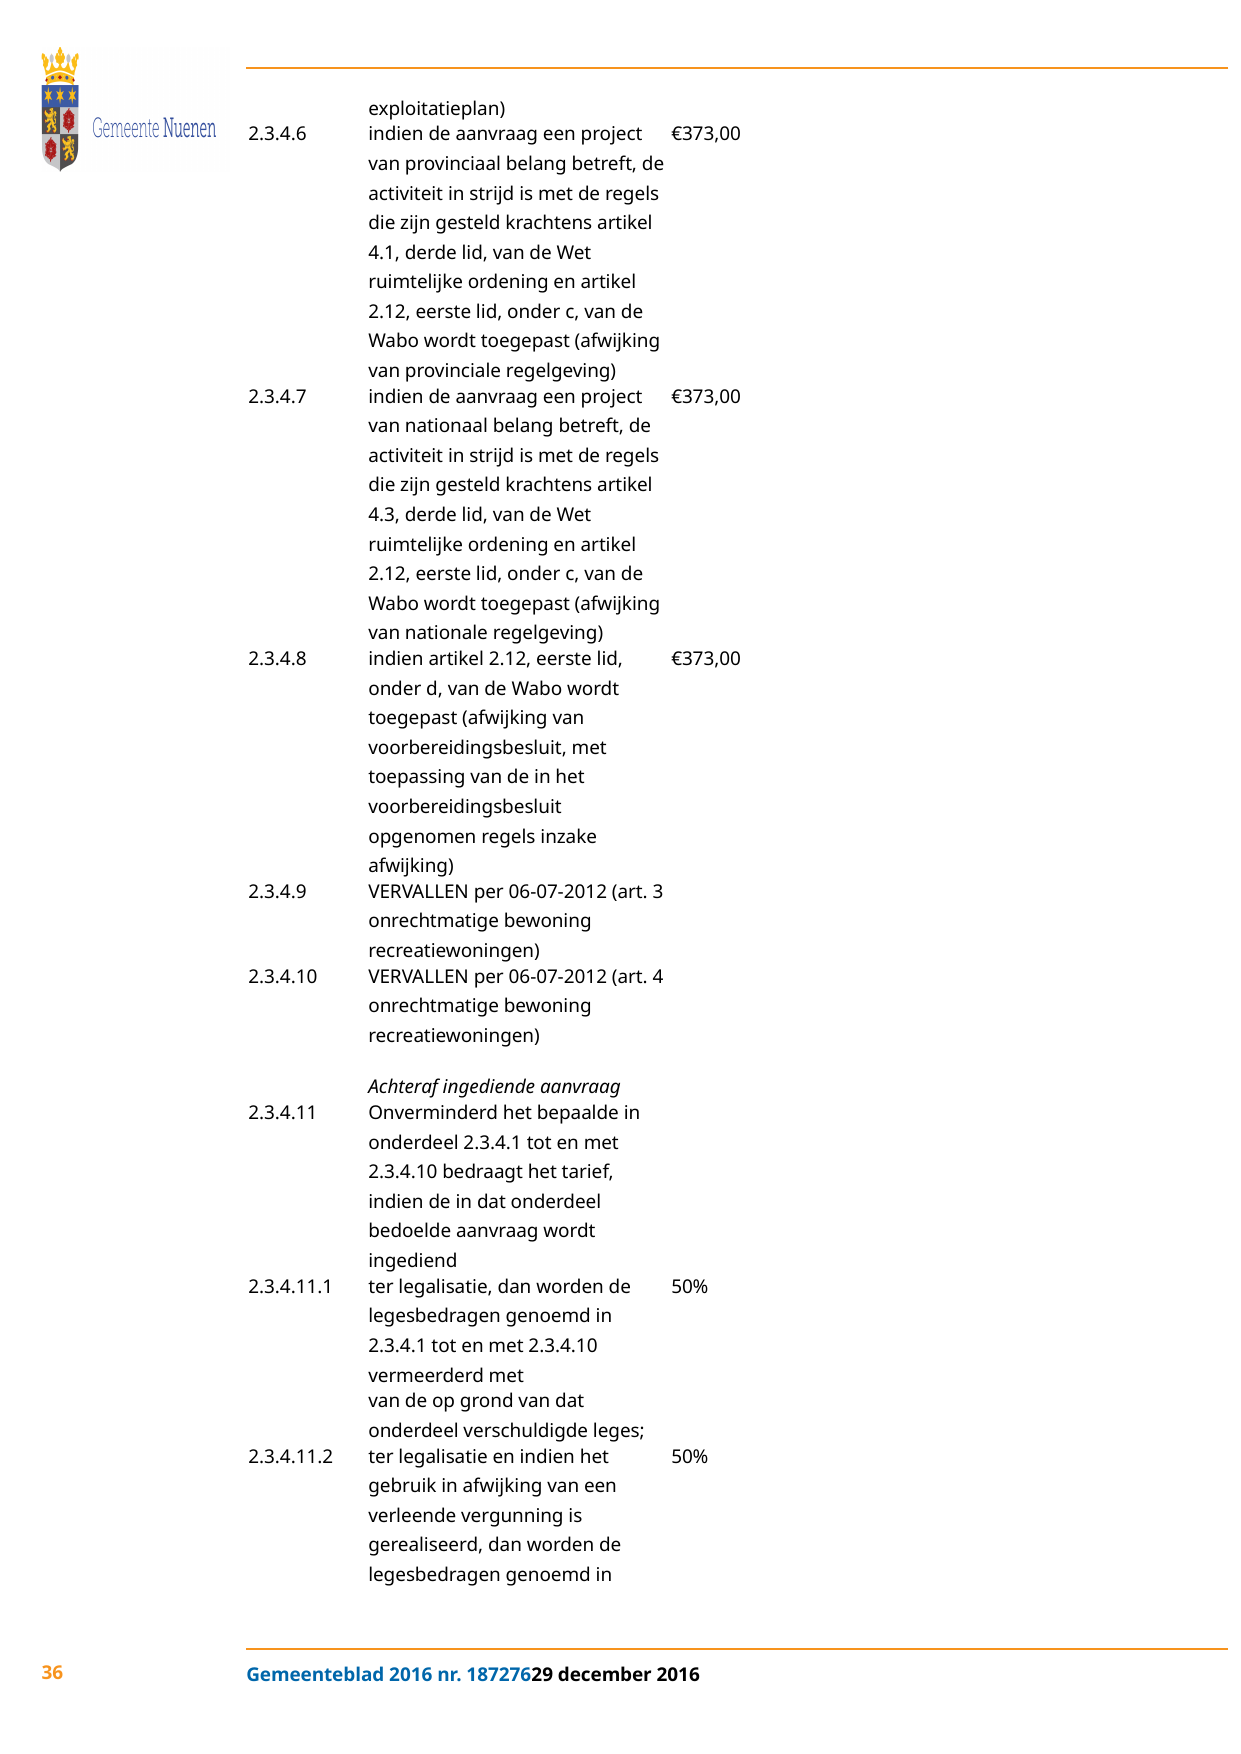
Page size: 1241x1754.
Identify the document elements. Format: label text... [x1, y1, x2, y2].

table_cell [911, 121, 1031, 383]
table_cell [911, 95, 1031, 121]
table_cell Achteraf ingediende aanvraag [368, 1074, 671, 1099]
table_cell [248, 1074, 368, 1099]
table_cell [791, 383, 911, 645]
table_cell [671, 1048, 791, 1074]
table_cell [911, 1074, 1031, 1099]
table_cell [791, 1099, 911, 1273]
table_cell ter legalisatie en indien het gebruik in afwijking van een verleende vergunning is gerealiseerd, dan worden de legesbedragen genoemd in [368, 1443, 671, 1587]
table_cell indien artikel 2.12, eerste lid, onder d, van de Wabo wordt toegepast (afwijking van voorbereidingsbesluit, met toepassing van de in het voorbereidingsbesluit opgenomen regels inzake afwijking) [368, 645, 671, 878]
table_cell VERVALLEN per 06-07-2012 (art. 4 onrechtmatige bewoning recreatiewoningen) [368, 963, 671, 1048]
table_cell 2.3.4.11 [248, 1099, 368, 1273]
picture [41, 47, 231, 172]
table_cell exploitatieplan) [368, 95, 671, 121]
table_cell [911, 1443, 1031, 1587]
table_cell [791, 121, 911, 383]
table_cell 2.3.4.6 [248, 121, 368, 383]
table_cell indien de aanvraag een project van nationaal belang betreft, de activiteit in strijd is met de regels die zijn gesteld krachtens artikel 4.3, derde lid, van de Wet ruimtelijke ordening en artikel 2.12, eerste lid, onder c, van de Wabo wordt toegepast (afwijking van nationale regelgeving) [368, 383, 671, 645]
table_cell [791, 878, 911, 963]
table_cell [911, 645, 1031, 878]
table_cell ter legalisatie, dan worden de legesbedragen genoemd in 2.3.4.1 tot en met 2.3.4.10 vermeerderd met [368, 1273, 671, 1387]
table_cell [911, 878, 1031, 963]
table_cell 2.3.4.11.2 [248, 1443, 368, 1587]
table_cell [791, 1273, 911, 1387]
table_cell 2.3.4.11.1 [248, 1273, 368, 1387]
table_cell [911, 1273, 1031, 1387]
table_cell 2.3.4.7 [248, 383, 368, 645]
table_cell 50% [671, 1443, 791, 1587]
table_cell [791, 645, 911, 878]
table_cell €373,00 [671, 121, 791, 383]
table_cell [791, 1443, 911, 1587]
table_cell [791, 963, 911, 1048]
table_cell 2.3.4.10 [248, 963, 368, 1048]
table_cell [248, 95, 368, 121]
table_cell [671, 1388, 791, 1443]
table_cell Onverminderd het bepaalde in onderdeel 2.3.4.1 tot en met 2.3.4.10 bedraagt het tarief, indien de in dat onderdeel bedoelde aanvraag wordt ingediend [368, 1099, 671, 1273]
table_cell [911, 963, 1031, 1048]
table_cell VERVALLEN per 06-07-2012 (art. 3 onrechtmatige bewoning recreatiewoningen) [368, 878, 671, 963]
table_cell [368, 1048, 671, 1074]
table_cell [791, 1074, 911, 1099]
table_cell [791, 95, 911, 121]
table_cell [791, 1388, 911, 1443]
table_cell 2.3.4.9 [248, 878, 368, 963]
table_cell €373,00 [671, 383, 791, 645]
table_cell 50% [671, 1273, 791, 1387]
table_cell [671, 878, 791, 963]
table_cell [671, 1099, 791, 1273]
table_cell [248, 1048, 368, 1074]
table_cell [671, 963, 791, 1048]
table_cell [911, 1048, 1031, 1074]
table_cell €373,00 [671, 645, 791, 878]
table_cell [911, 1099, 1031, 1273]
table_cell van de op grond van dat onderdeel verschuldigde leges; [368, 1388, 671, 1443]
table_cell [791, 1048, 911, 1074]
table_cell indien de aanvraag een project van provinciaal belang betreft, de activiteit in strijd is met de regels die zijn gesteld krachtens artikel 4.1, derde lid, van de Wet ruimtelijke ordening en artikel 2.12, eerste lid, onder c, van de Wabo wordt toegepast (afwijking van provinciale regelgeving) [368, 121, 671, 383]
table_cell [911, 383, 1031, 645]
table_cell 2.3.4.8 [248, 645, 368, 878]
table_cell [671, 95, 791, 121]
table_cell [911, 1388, 1031, 1443]
table_cell [248, 1388, 368, 1443]
table_cell [671, 1074, 791, 1099]
